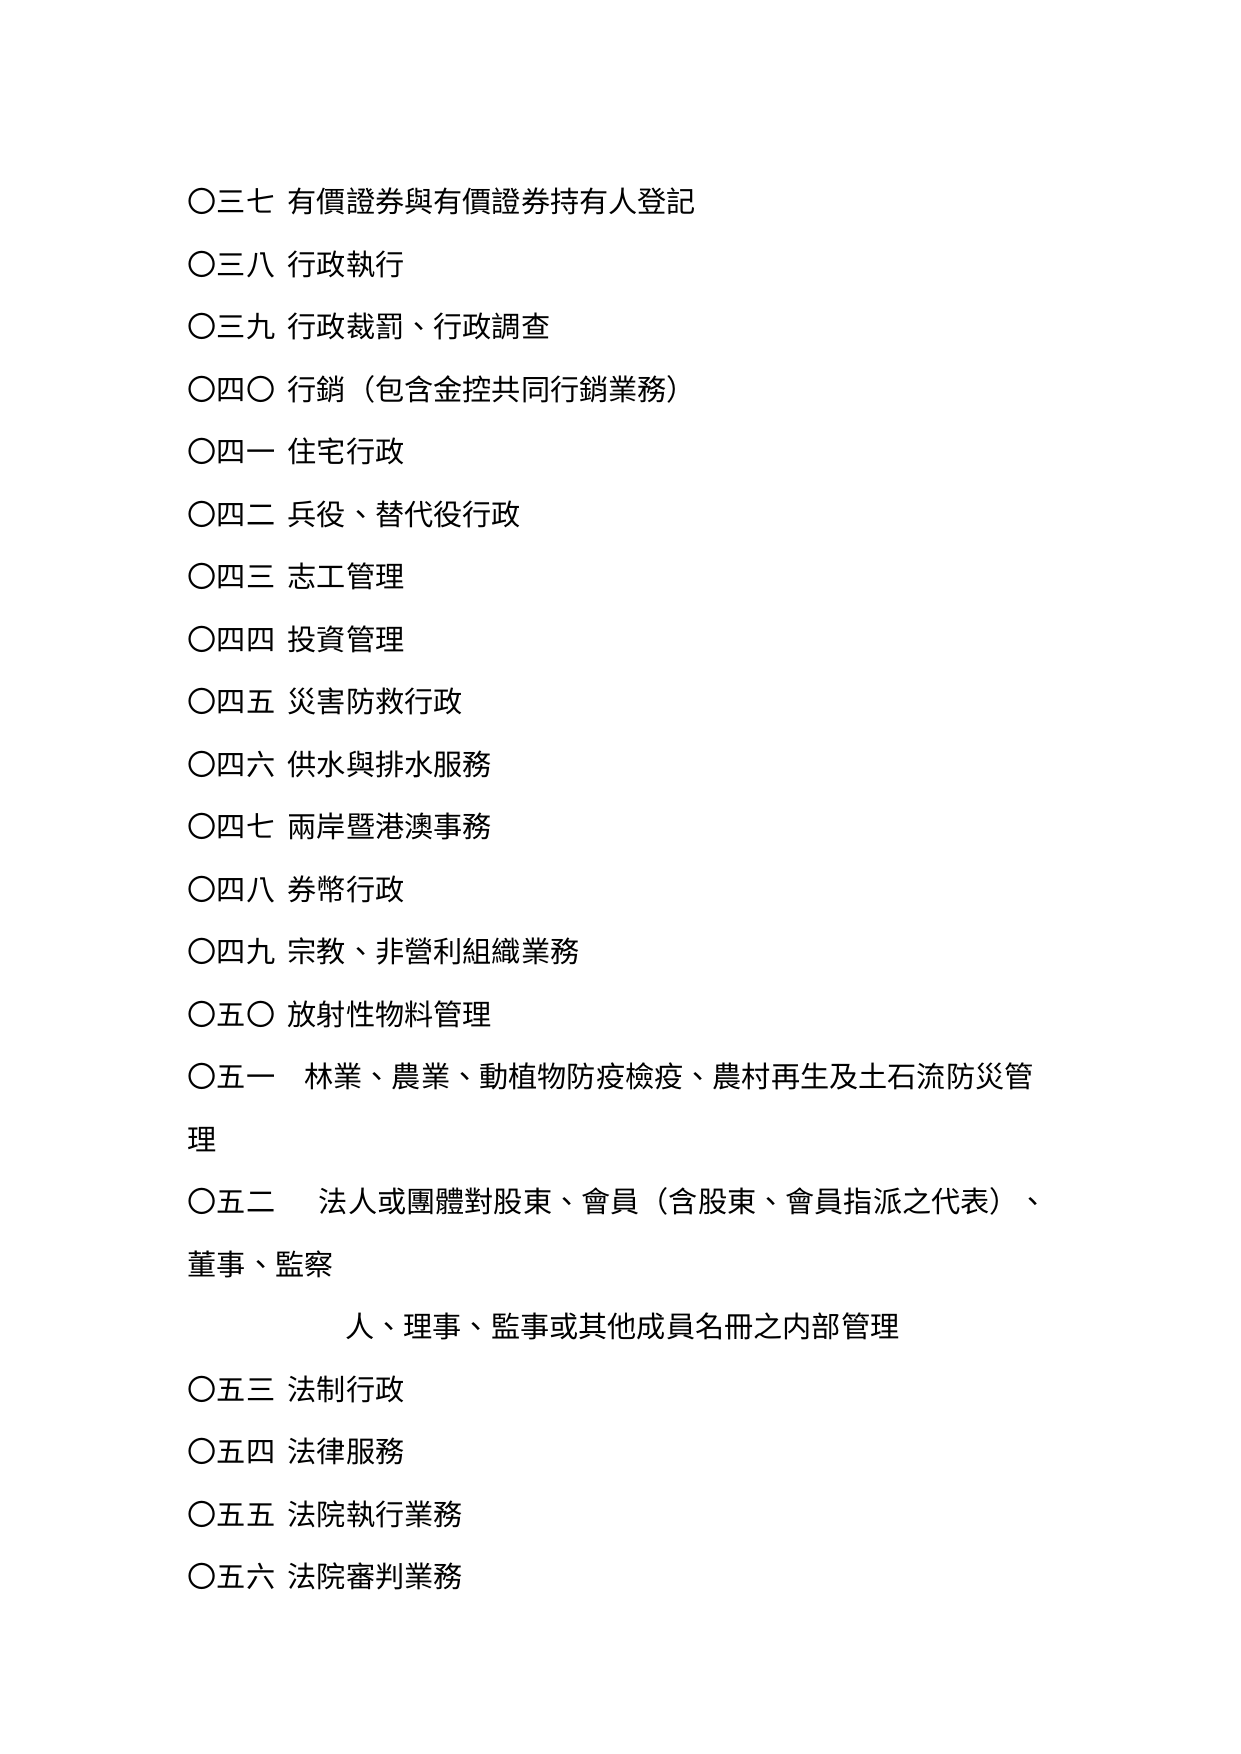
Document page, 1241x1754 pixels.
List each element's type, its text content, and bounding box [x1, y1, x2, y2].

text 人、理事、監事或其他成員名冊之内部管理 [187, 1283, 1053, 1346]
text 〇三八 行政執行 [187, 221, 1053, 283]
text 〇五四 法律服務 [187, 1408, 1053, 1471]
text 〇五五 法院執行業務 [187, 1471, 1053, 1533]
text 〇四三 志工管理 [187, 533, 1053, 596]
text 〇三九 行政裁罰、行政調查 [187, 283, 1053, 346]
text 〇三七 有價證券與有價證券持有人登記 [187, 158, 1053, 221]
text 〇四四 投資管理 [187, 596, 1053, 658]
text 〇五六 法院審判業務 [187, 1533, 1053, 1596]
text 〇四六 供水與排水服務 [187, 721, 1053, 783]
text 〇四〇 行銷（包含金控共同行銷業務） [187, 346, 1053, 408]
text 〇四二 兵役、替代役行政 [187, 471, 1053, 533]
text 〇四九 宗教、非營利組織業務 [187, 908, 1053, 971]
text 〇五〇 放射性物料管理 [187, 971, 1053, 1033]
text 〇五二 法人或團體對股東、會員（含股東、會員指派之代表）、董事、監察 [187, 1158, 1053, 1283]
text 〇五一 林業、農業、動植物防疫檢疫、農村再生及土石流防災管理 [187, 1033, 1053, 1158]
text 〇四八 券幣行政 [187, 846, 1053, 908]
text 〇四五 災害防救行政 [187, 658, 1053, 721]
text 〇四一 住宅行政 [187, 408, 1053, 471]
text 〇五三 法制行政 [187, 1346, 1053, 1408]
text 〇四七 兩岸暨港澳事務 [187, 783, 1053, 846]
